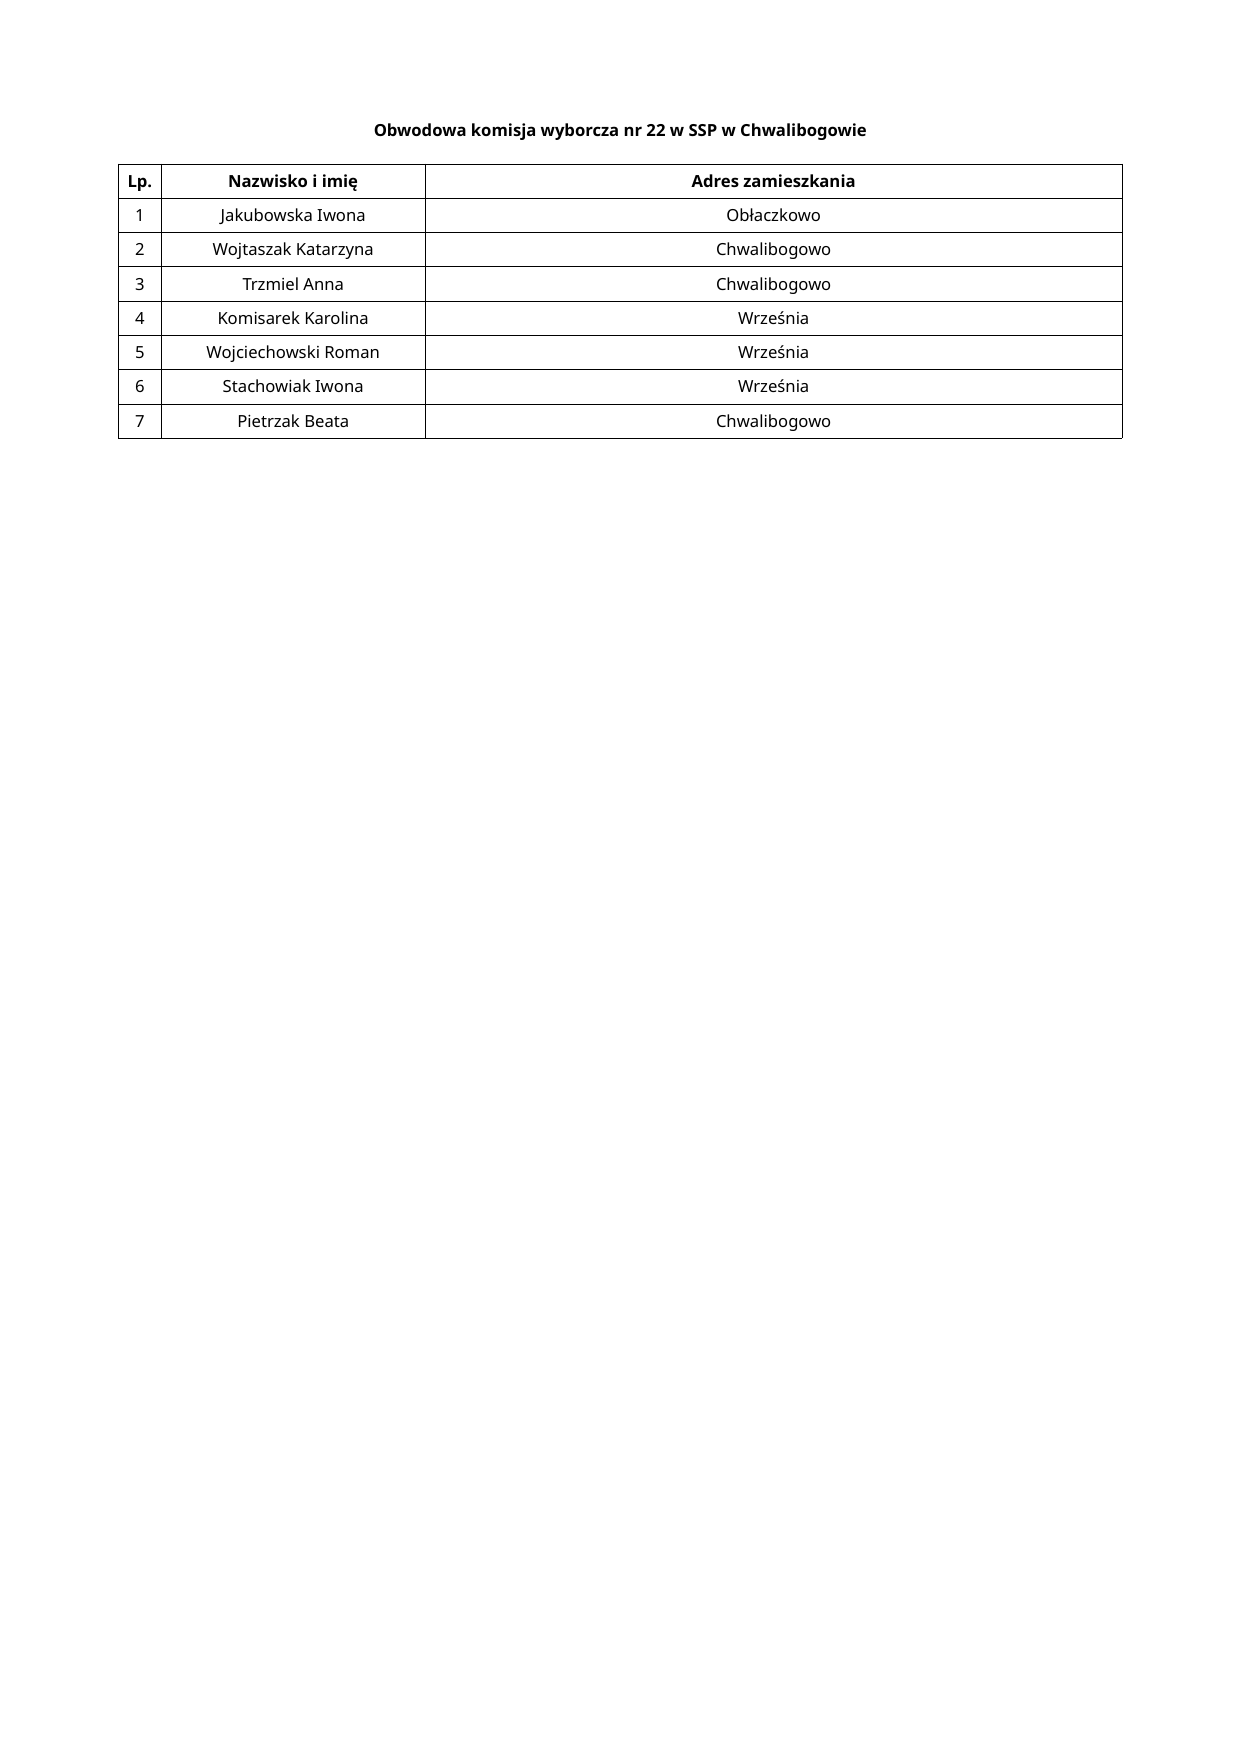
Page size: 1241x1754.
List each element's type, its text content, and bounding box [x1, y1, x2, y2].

table_cell Września [426, 336, 1122, 369]
table_cell Jakubowska Iwona [162, 199, 425, 232]
table_cell Trzmiel Anna [162, 267, 425, 301]
table_cell Chwalibogowo [426, 405, 1122, 438]
table_header Adres zamieszkania [426, 165, 1122, 198]
table_cell Pietrzak Beata [162, 405, 425, 438]
table_cell 1 [119, 199, 161, 232]
table_cell 5 [119, 336, 161, 369]
table_cell Chwalibogowo [426, 233, 1122, 266]
table_header Lp. [119, 165, 161, 198]
table_cell Obłaczkowo [426, 199, 1122, 232]
table_cell Września [426, 370, 1122, 403]
table_cell Wojtaszak Katarzyna [162, 233, 425, 266]
table_cell 4 [119, 302, 161, 335]
table_cell Chwalibogowo [426, 267, 1122, 301]
table_cell 6 [119, 370, 161, 403]
text Obwodowa komisja wyborcza nr 22 w SSP w Chwalibogowie [118, 118, 1122, 141]
table_cell 3 [119, 267, 161, 301]
table_cell Września [426, 302, 1122, 335]
table_cell Komisarek Karolina [162, 302, 425, 335]
table_cell Wojciechowski Roman [162, 336, 425, 369]
table_cell 2 [119, 233, 161, 266]
table_cell 7 [119, 405, 161, 438]
table_cell Stachowiak Iwona [162, 370, 425, 403]
table_header Nazwisko i imię [162, 165, 425, 198]
